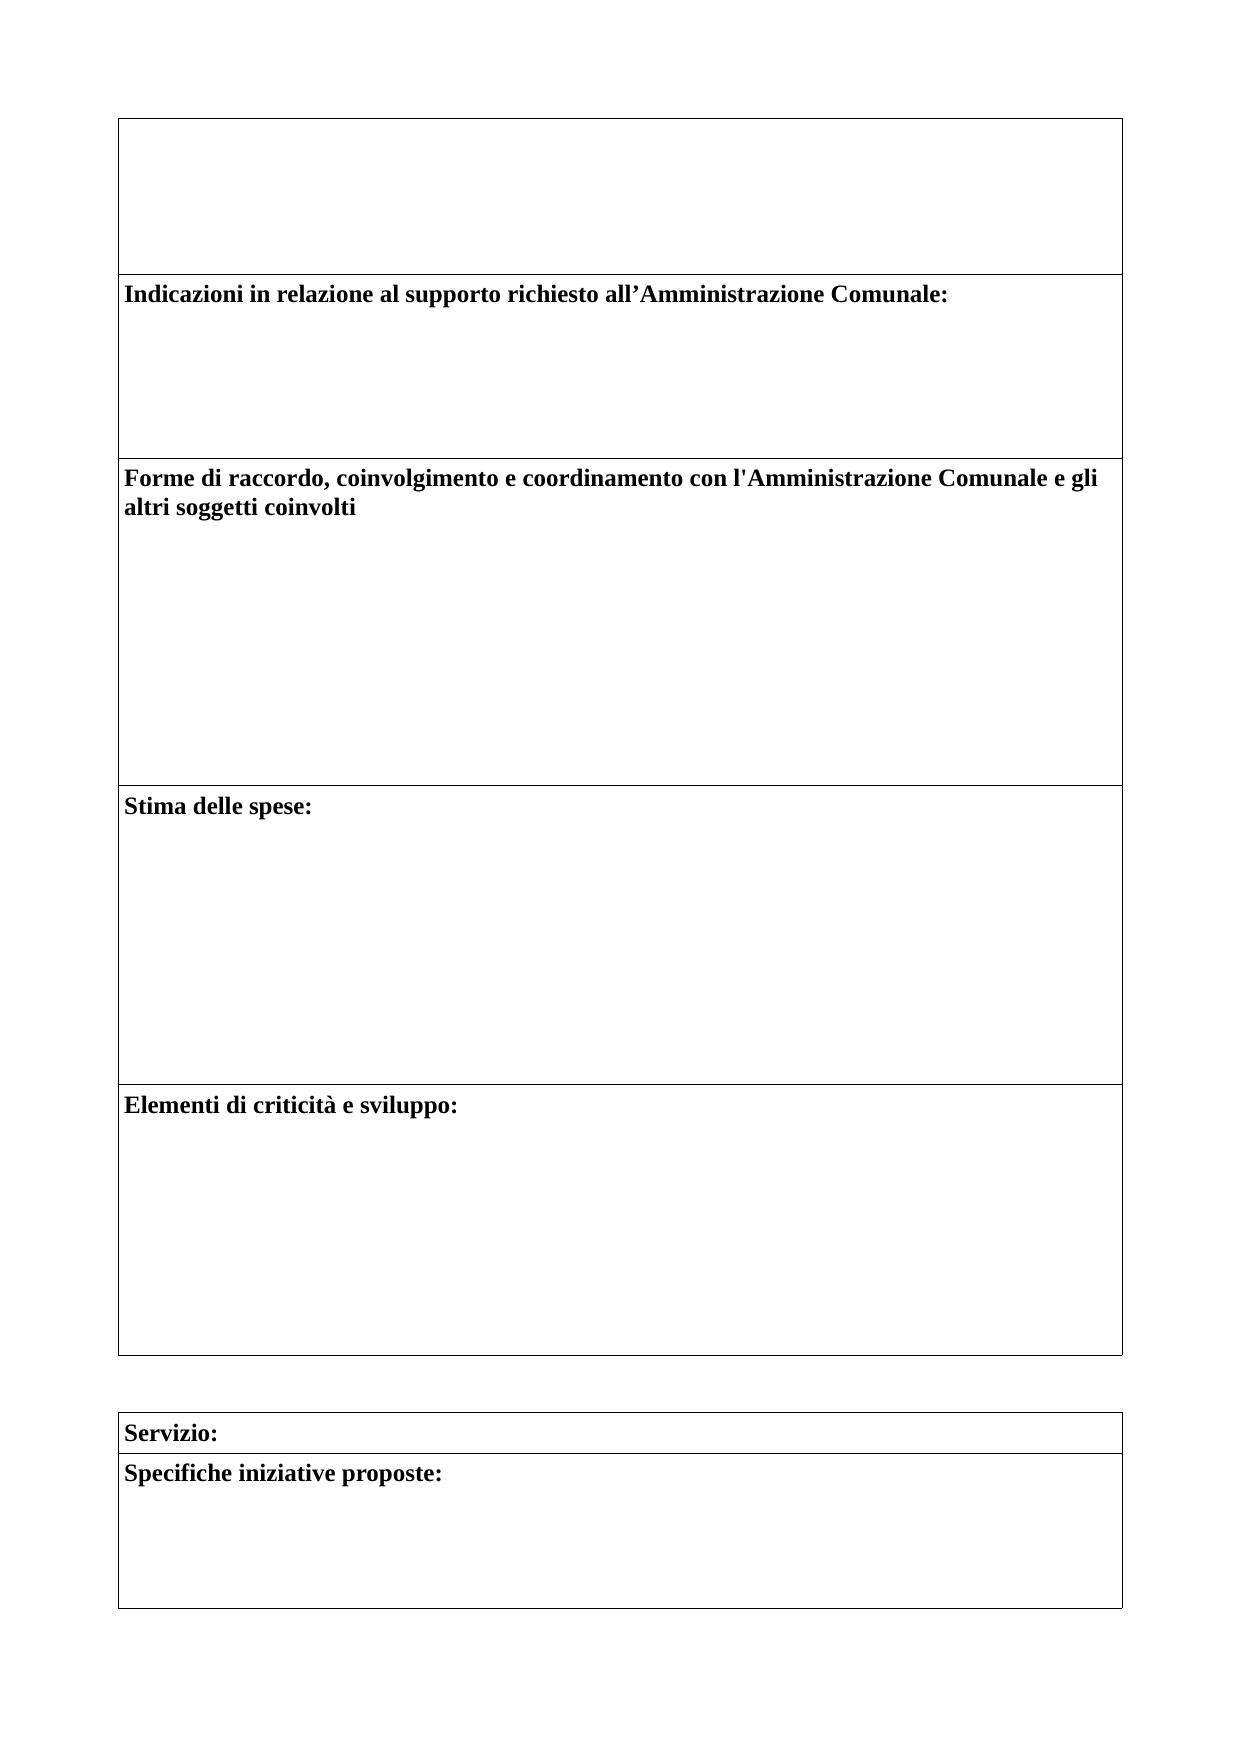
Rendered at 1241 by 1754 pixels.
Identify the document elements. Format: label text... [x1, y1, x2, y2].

table_cell [119, 119, 1122, 273]
table_cell Specifiche iniziative proposte: [119, 1454, 1122, 1608]
table_cell Elementi di criticità e sviluppo: [119, 1085, 1122, 1355]
table_cell Indicazioni in relazione al supporto richiesto all’Amministrazione Comunale: [119, 275, 1122, 457]
table_cell Stima delle spese: [119, 786, 1122, 1084]
table_header Servizio: [119, 1413, 1122, 1453]
table_cell Forme di raccordo, coinvolgimento e coordinamento con l'Amministrazione Comunale e gli altri soggetti coinvolti [119, 459, 1122, 785]
